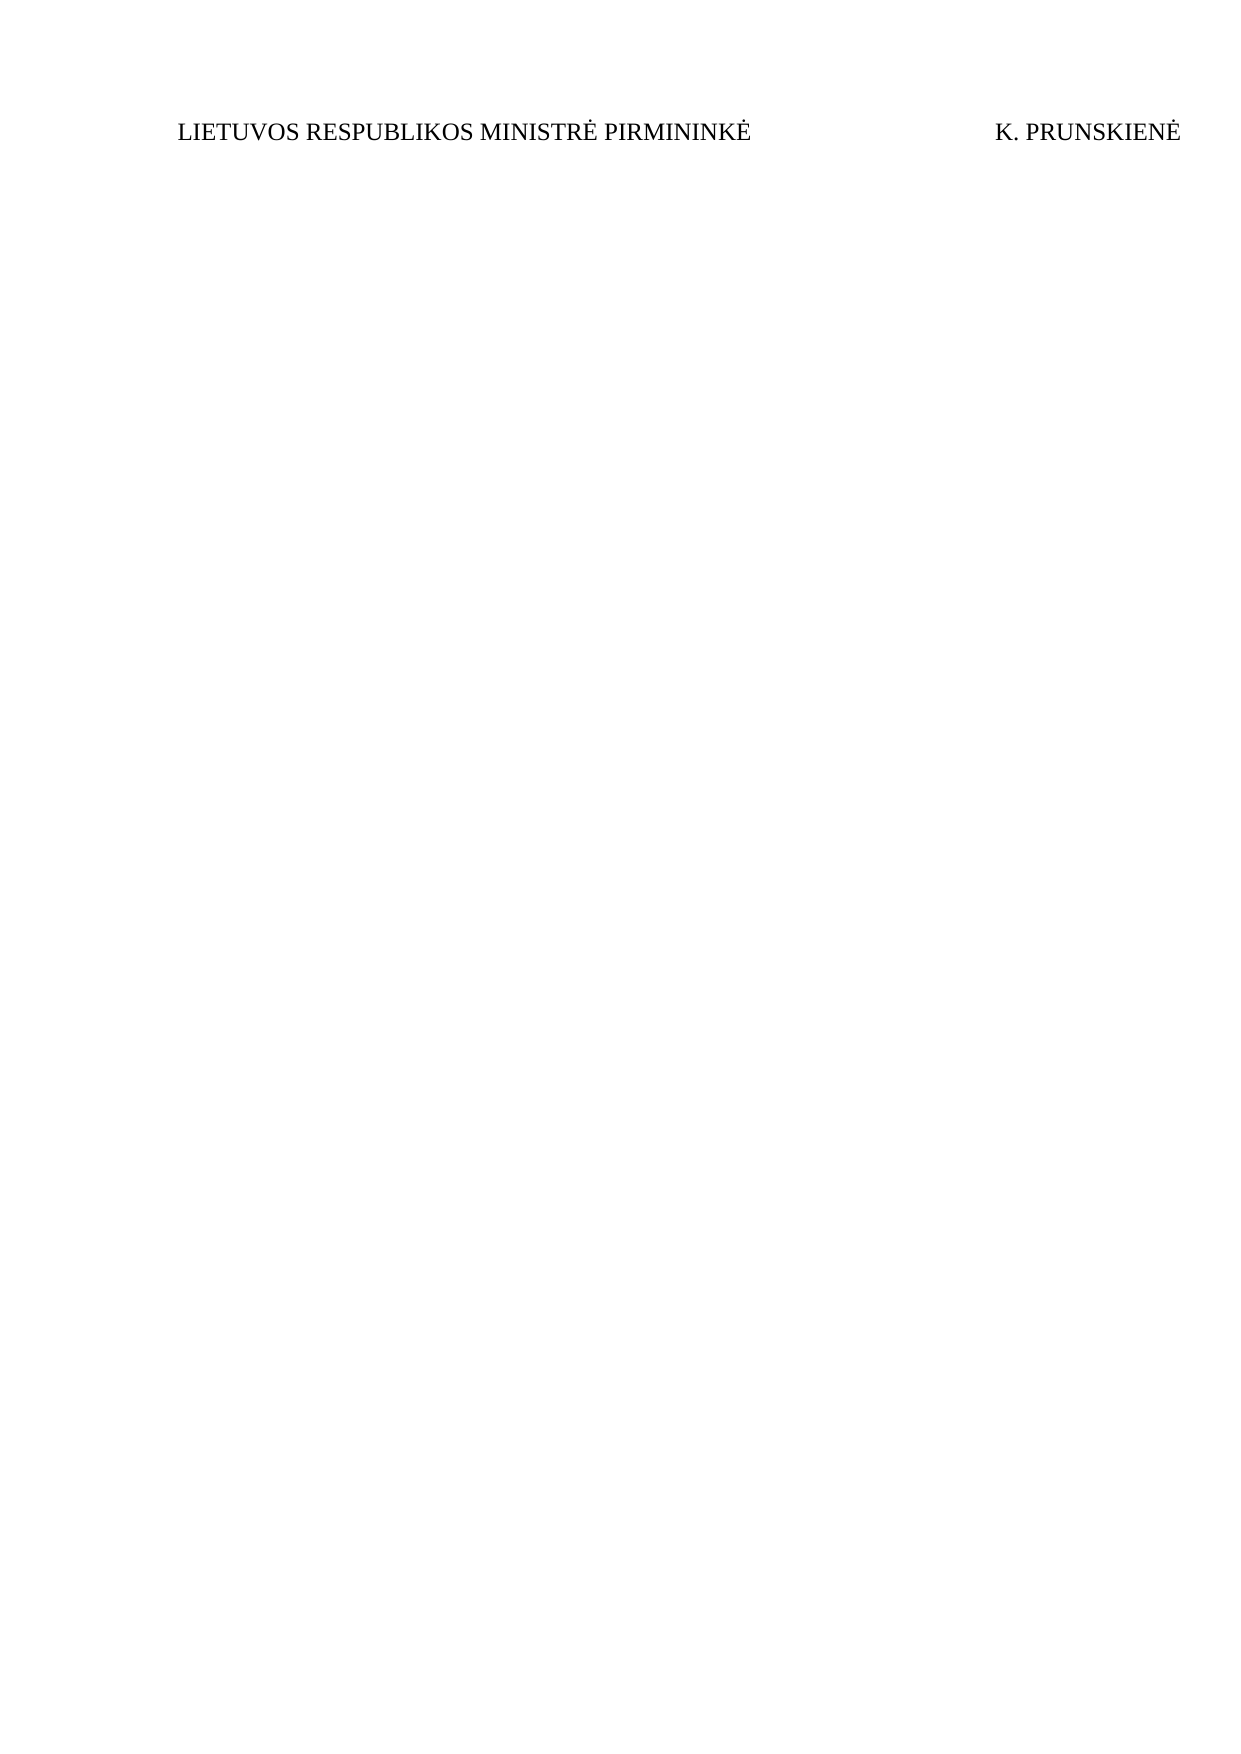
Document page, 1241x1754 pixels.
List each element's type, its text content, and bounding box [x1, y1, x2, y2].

text LIETUVOS RESPUBLIKOS MINISTRĖ PIRMININKĖ K. PRUNSKIENĖ [177, 117, 1181, 145]
